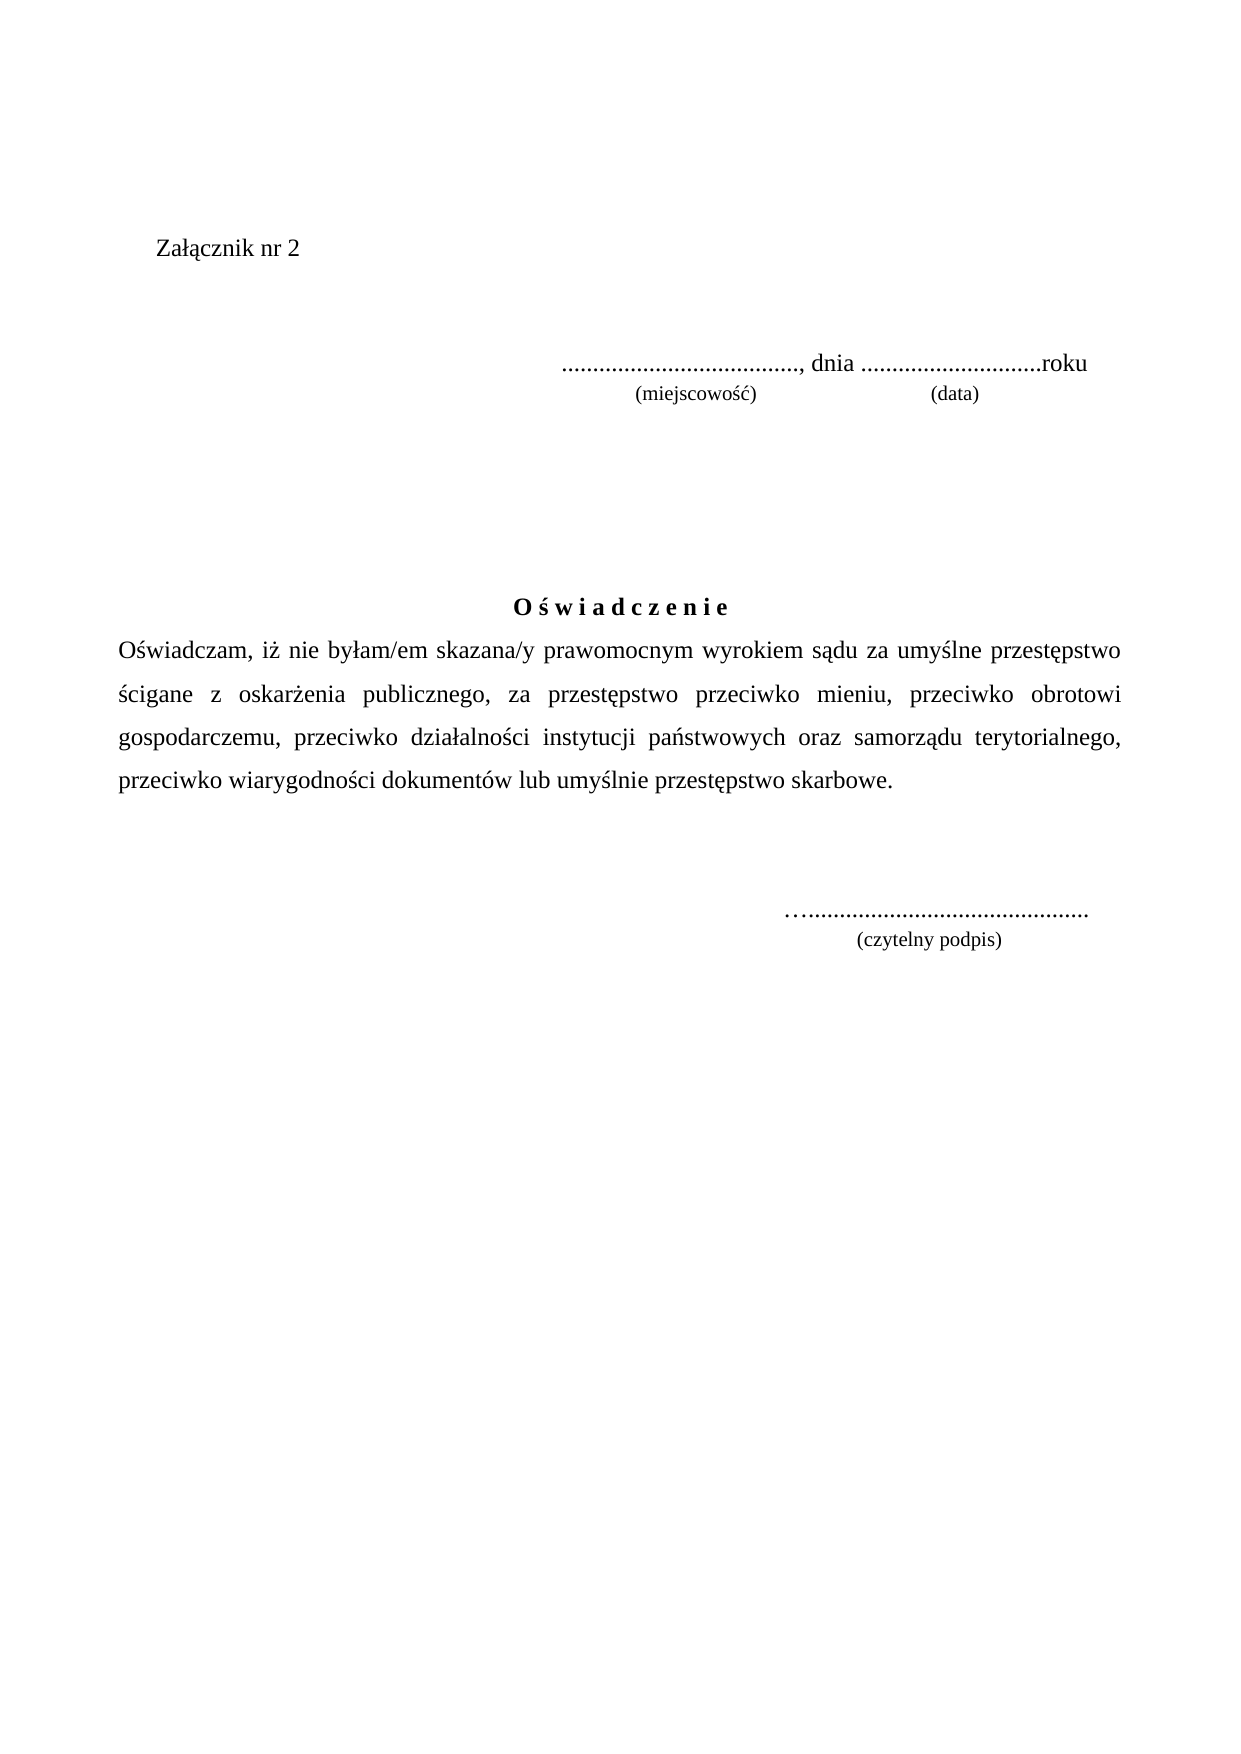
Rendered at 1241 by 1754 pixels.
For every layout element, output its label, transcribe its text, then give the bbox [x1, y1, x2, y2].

text (miejscowość) (data) [118, 377, 1122, 406]
text (czytelny podpis) [118, 923, 1122, 952]
text Oświadczam, iż nie byłam/em skazana/y prawomocnym wyrokiem sądu za umyślne przestępstwo ścigane z oskarżenia publicznego, za przestępstwo przeciwko mieniu, przeciwko obrotowi gospodarczemu, przeciwko działalności instytucji państwowych oraz samorządu terytorialnego, przeciwko wiarygodności dokumentów lub umyślnie przestępstwo skarbowe. [118, 636, 1122, 794]
text O ś w i a d c z e n i e [118, 592, 1122, 621]
text Załącznik nr 2 [156, 233, 1122, 262]
text …............................................. [118, 894, 1122, 923]
text ......................................, dnia .............................roku [118, 348, 1122, 377]
